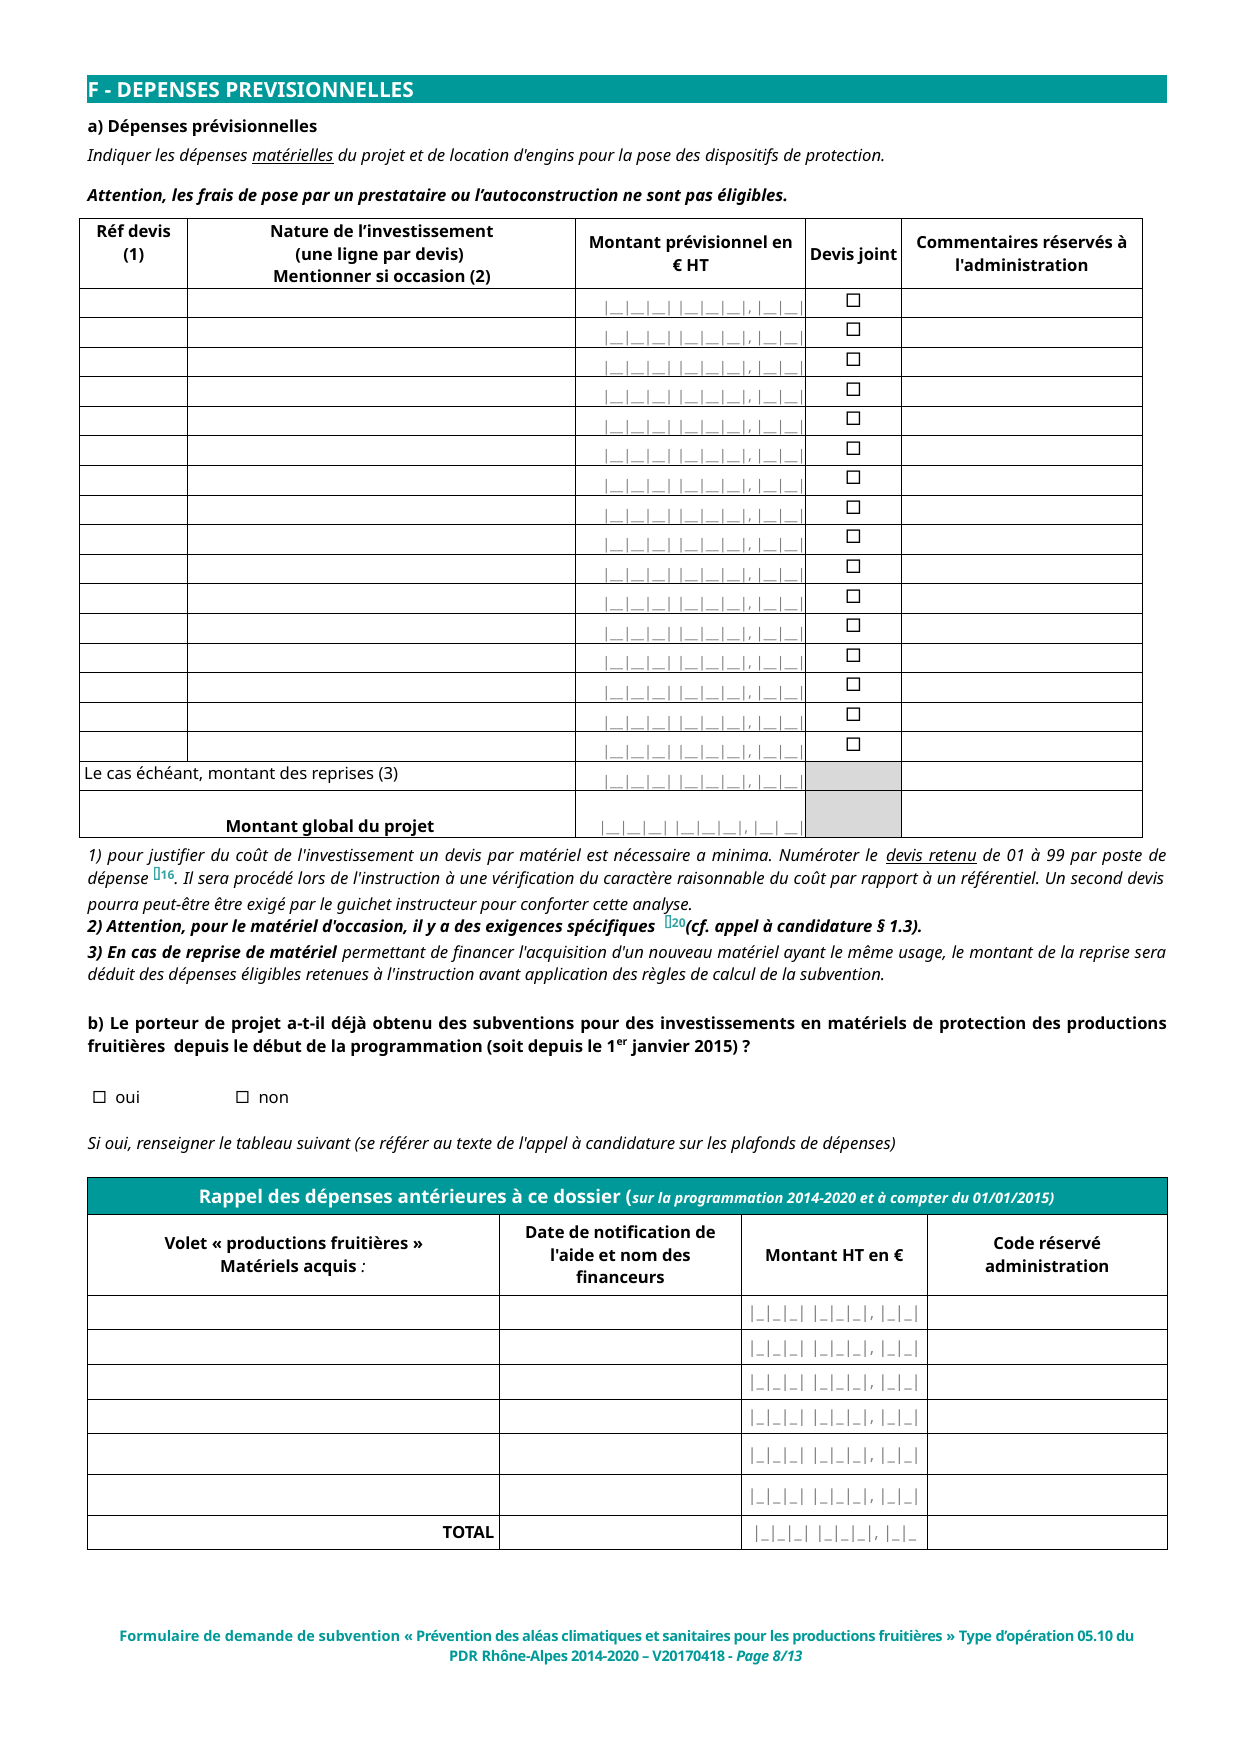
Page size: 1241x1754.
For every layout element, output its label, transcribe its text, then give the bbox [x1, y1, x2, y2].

table_cell [188, 525, 575, 554]
table_header Rappel des dépenses antérieures à ce dossier (sur la programmation 2014-2020 et à compter du 01/01/2015) [88, 1178, 1167, 1214]
table_cell [500, 1434, 741, 1474]
table_cell [902, 762, 1142, 790]
table_cell [88, 1400, 499, 1433]
table_cell [902, 732, 1142, 761]
table_cell [88, 1330, 499, 1364]
table_cell [80, 644, 187, 672]
table_cell |__|__|__| |__|__|__|, |__|__| [576, 732, 805, 761]
table_cell  [806, 318, 901, 347]
text Si oui, renseigner le tableau suivant (se référer au texte de l'appel à candidature sur les plafonds de dépenses) [87, 1131, 1169, 1154]
table_cell [902, 318, 1142, 347]
table_cell Montant global du projet [80, 791, 575, 837]
table_cell [188, 318, 575, 347]
table_cell  [806, 496, 901, 524]
table_cell [806, 791, 901, 837]
table_cell  [806, 673, 901, 702]
table_cell [928, 1330, 1167, 1364]
table_cell |__|__|__| |__|__|__|, |__|__| [576, 496, 805, 524]
table_cell [902, 436, 1142, 465]
table_cell [80, 466, 187, 494]
table_cell [902, 377, 1142, 406]
table_cell |__|__|__| |__|__|__|, |__| __| [576, 791, 805, 837]
table_cell [80, 525, 187, 554]
table_cell  [806, 289, 901, 317]
text Indiquer les dépenses matérielles du projet et de location d'engins pour la pose des dispositifs de protection. [87, 143, 1169, 166]
table_cell |__|__|__| |__|__|__|, |__|__| [576, 318, 805, 347]
table_cell [188, 289, 575, 317]
table_cell [500, 1330, 741, 1364]
table_cell [902, 584, 1142, 613]
table_cell |__|__|__| |__|__|__|, |__|__| [576, 584, 805, 613]
table_cell [500, 1365, 741, 1398]
table_cell [806, 762, 901, 790]
table_cell [928, 1516, 1167, 1549]
table_cell [188, 555, 575, 583]
table_cell |__|__|__| |__|__|__|, |__|__| [576, 673, 805, 702]
table_cell  [806, 614, 901, 642]
table_cell  [806, 584, 901, 613]
table_cell [188, 584, 575, 613]
table_cell [188, 436, 575, 465]
table_cell  [806, 644, 901, 672]
table_header Réf devis (1) [80, 219, 187, 287]
table_cell [80, 318, 187, 347]
table_cell  [806, 525, 901, 554]
table_cell [88, 1365, 499, 1398]
table_cell  [806, 466, 901, 494]
text a) Dépenses prévisionnelles [87, 115, 1169, 137]
table_cell |__|__|__| |__|__|__|, |__|__| [576, 377, 805, 406]
table_header Nature de l’investissement (une ligne par devis) Mentionner si occasion (2) [188, 219, 575, 287]
table_cell Montant HT en € [742, 1215, 927, 1294]
table_cell [928, 1296, 1167, 1329]
table_cell [188, 732, 575, 761]
text oui  non [87, 1086, 1169, 1109]
table_cell |_|_|_| |_|_|_|, |_|_| [742, 1475, 927, 1515]
table_cell [188, 644, 575, 672]
table_header Devis joint [806, 219, 901, 287]
table_cell |__|__|__| |__|__|__|, |__|__| [576, 525, 805, 554]
table_cell |__|__|__| |__|__|__|, |__|__| [576, 289, 805, 317]
table_cell [80, 614, 187, 642]
table_cell  [806, 436, 901, 465]
table_cell [188, 703, 575, 731]
table_cell [88, 1434, 499, 1474]
table_cell [902, 525, 1142, 554]
table_cell [88, 1296, 499, 1329]
table_cell |_|_|_| |_|_|_|, |_|_ [742, 1516, 927, 1549]
table_cell |__|__|__| |__|__|__|, |__|__| [576, 762, 805, 790]
table_cell [80, 348, 187, 376]
table_cell [80, 584, 187, 613]
table_cell [902, 673, 1142, 702]
table_cell  [806, 703, 901, 731]
table_cell |_|_|_| |_|_|_|, |_|_| [742, 1434, 927, 1474]
table_cell [902, 496, 1142, 524]
table_cell [902, 791, 1142, 837]
text Attention, les frais de pose par un prestataire ou l’autoconstruction ne sont pas éligibles. [87, 184, 1169, 207]
table_cell Code réservé administration [928, 1215, 1167, 1294]
text 3) En cas de reprise de matériel permettant de financer l'acquisition d'un nouveau matériel ayant le même usage, le montant de la reprise sera déduit des dépenses éligibles retenues à l'instruction avant application des règles de calcul de la subvention. [87, 940, 1169, 986]
table_cell [80, 703, 187, 731]
table_cell  [806, 377, 901, 406]
table_cell  [806, 732, 901, 761]
table_cell [80, 673, 187, 702]
table_cell  [806, 348, 901, 376]
table_cell [188, 466, 575, 494]
table_cell |_|_|_| |_|_|_|, |_|_| [742, 1400, 927, 1433]
table_cell |_|_|_| |_|_|_|, |_|_| [742, 1365, 927, 1398]
table_cell [902, 348, 1142, 376]
table_cell |__|__|__| |__|__|__|, |__|__| [576, 348, 805, 376]
table_cell [902, 466, 1142, 494]
table_cell [500, 1400, 741, 1433]
table_cell |__|__|__| |__|__|__|, |__|__| [576, 703, 805, 731]
table_cell [80, 436, 187, 465]
table_cell Date de notification de l'aide et nom des financeurs [500, 1215, 741, 1294]
table_cell [902, 407, 1142, 435]
table_cell [80, 377, 187, 406]
table_cell [188, 496, 575, 524]
table_cell [928, 1365, 1167, 1398]
table_cell |__|__|__| |__|__|__|, |__|__| [576, 466, 805, 494]
table_cell [928, 1434, 1167, 1474]
table_cell |__|__|__| |__|__|__|, |__|__| [576, 555, 805, 583]
table_cell TOTAL [88, 1516, 499, 1549]
table_cell Volet « productions fruitières » Matériels acquis : [88, 1215, 499, 1294]
text 1) pour justifier du coût de l'investissement un devis par matériel est nécessaire a minima. Numéroter le devis retenu de 01 à 99 par poste de dépense 16. Il sera procédé lors de l'instruction à une vérification du caractère raisonnable du coût par rapport à un référentiel. Un second devis pourra peut-être être exigé par le guichet instructeur pour conforter cette analyse. [87, 844, 1169, 915]
table_cell Le cas échéant, montant des reprises (3) [80, 762, 575, 790]
table_cell [500, 1475, 741, 1515]
table_cell |__|__|__| |__|__|__|, |__|__| [576, 436, 805, 465]
table_cell |__|__|__| |__|__|__|, |__|__| [576, 644, 805, 672]
table_cell [902, 644, 1142, 672]
table_cell [902, 289, 1142, 317]
table_cell [80, 732, 187, 761]
table_cell  [806, 407, 901, 435]
table_cell [80, 407, 187, 435]
table_cell [928, 1475, 1167, 1515]
table_cell [80, 289, 187, 317]
table_cell [80, 555, 187, 583]
text F - DEPENSES PREVISIONNELLES [87, 75, 1167, 103]
table_cell [188, 407, 575, 435]
table_cell |_|_|_| |_|_|_|, |_|_| [742, 1296, 927, 1329]
table_cell [188, 377, 575, 406]
table_cell [188, 673, 575, 702]
table_cell [188, 348, 575, 376]
table_cell [188, 614, 575, 642]
table_cell [500, 1296, 741, 1329]
table_cell [80, 496, 187, 524]
table_header Montant prévisionnel en € HT [576, 219, 805, 287]
table_cell |__|__|__| |__|__|__|, |__|__| [576, 614, 805, 642]
text b) Le porteur de projet a-t-il déjà obtenu des subventions pour des investissements en matériels de protection des productions fruitières depuis le début de la programmation (soit depuis le 1er janvier 2015) ? [87, 1012, 1169, 1057]
table_cell [88, 1475, 499, 1515]
table_cell [500, 1516, 741, 1549]
table_cell |__|__|__| |__|__|__|, |__|__| [576, 407, 805, 435]
table_header Commentaires réservés à l'administration [902, 219, 1142, 287]
table_cell [902, 555, 1142, 583]
table_cell |_|_|_| |_|_|_|, |_|_| [742, 1330, 927, 1364]
table_cell [928, 1400, 1167, 1433]
table_cell  [806, 555, 901, 583]
text 2) Attention, pour le matériel d'occasion, il y a des exigences spécifiques 20(cf. appel à candidature § 1.3). [87, 915, 1169, 940]
table_cell [902, 614, 1142, 642]
table_cell [902, 703, 1142, 731]
